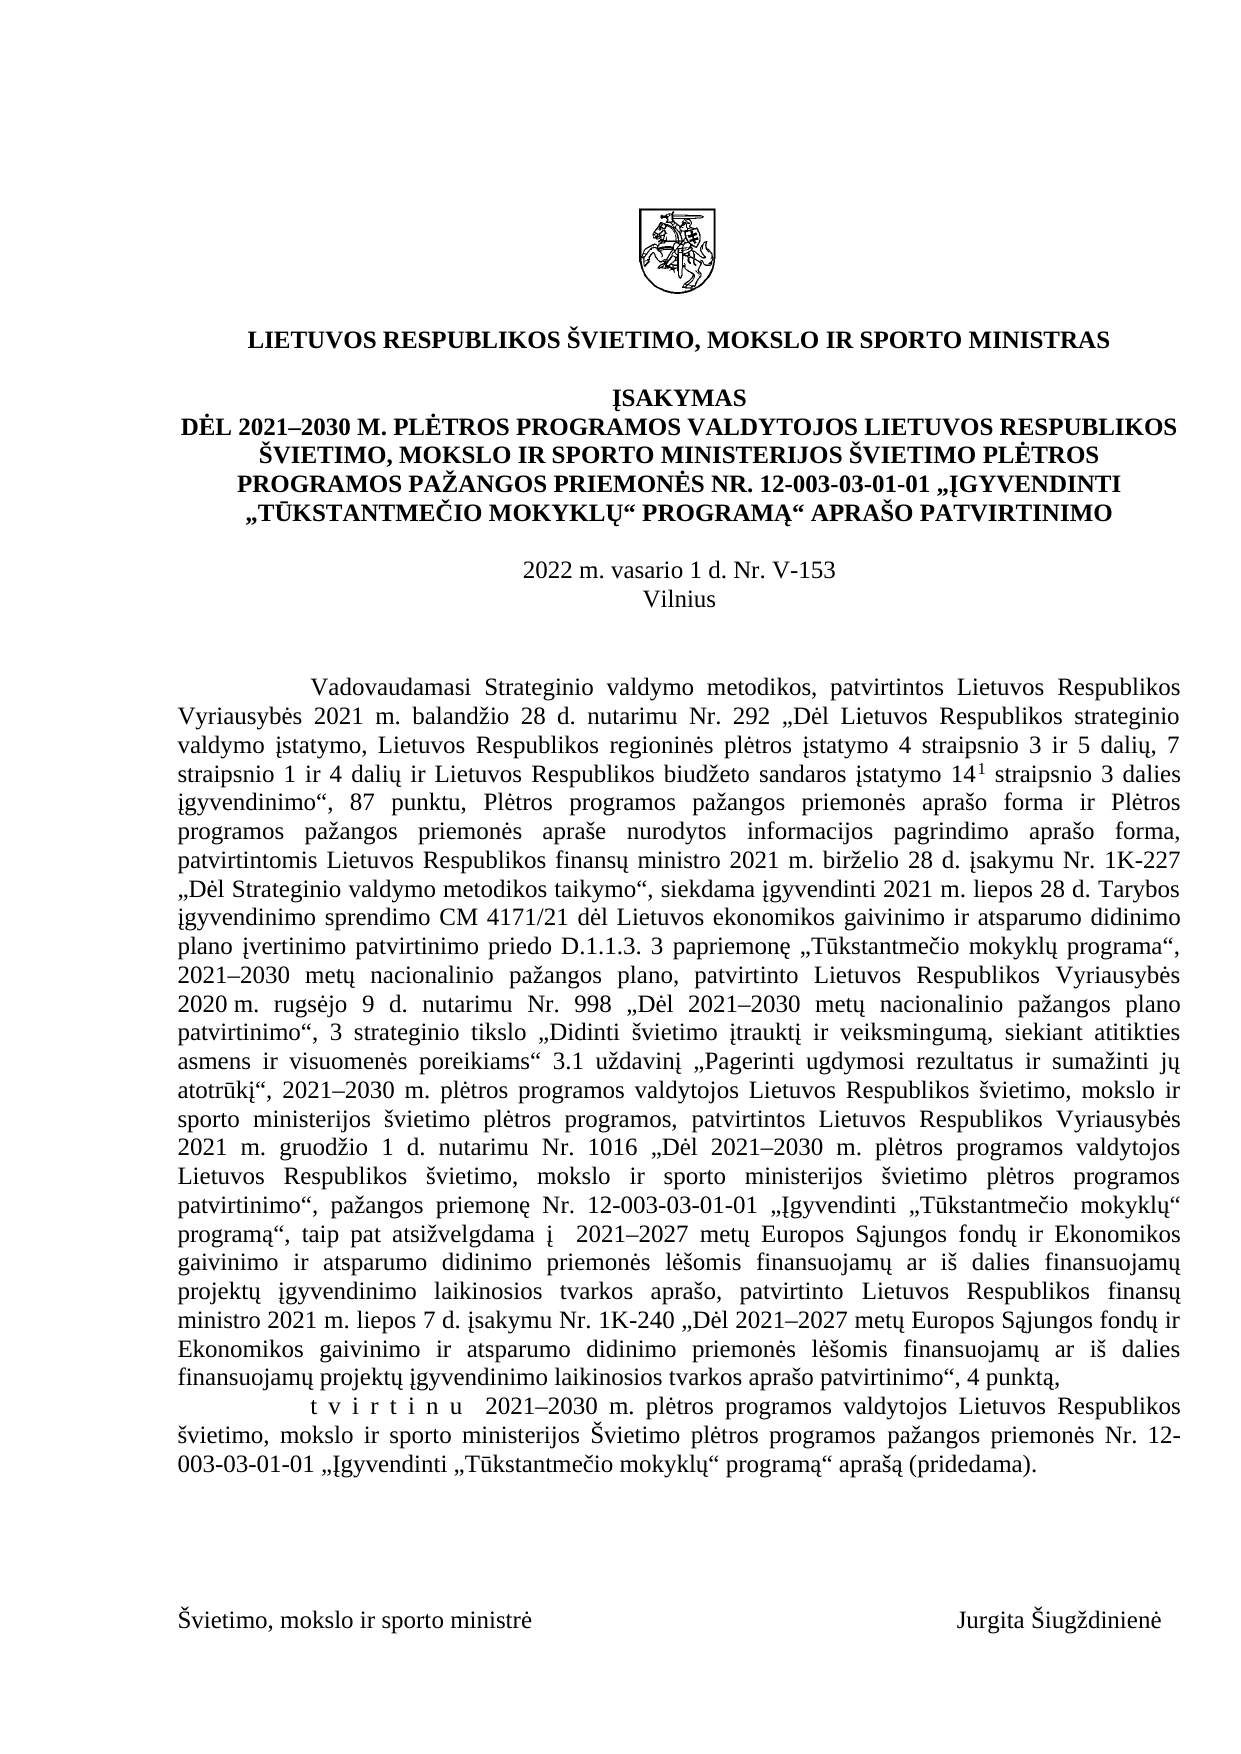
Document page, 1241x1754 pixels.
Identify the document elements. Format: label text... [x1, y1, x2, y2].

text LIETUVOS RESPUBLIKOS ŠVIETIMO, MOKSLO IR SPORTO MINISTRAS [177, 325, 1181, 354]
text Švietimo, mokslo ir sporto ministrė Jurgita Šiugždinienė [177, 1605, 1181, 1634]
text Vilnius [177, 584, 1181, 613]
text Vadovaudamasi Strateginio valdymo metodikos, patvirtintos Lietuvos Respublikos Vyriausybės 2021 m. balandžio 28 d. nutarimu Nr. 292 „Dėl Lietuvos Respublikos strateginio valdymo įstatymo, Lietuvos Respublikos regioninės plėtros įstatymo 4 straipsnio 3 ir 5 dalių, 7 straipsnio 1 ir 4 dalių ir Lietuvos Respublikos biudžeto sandaros įstatymo 141 straipsnio 3 dalies įgyvendinimo“, 87 punktu, Plėtros programos pažangos priemonės aprašo forma ir Plėtros programos pažangos priemonės apraše nurodytos informacijos pagrindimo aprašo forma, patvirtintomis Lietuvos Respublikos finansų ministro 2021 m. birželio 28 d. įsakymu Nr. 1K-227 „Dėl Strateginio valdymo metodikos taikymo“, siekdama įgyvendinti 2021 m. liepos 28 d. Tarybos įgyvendinimo sprendimo CM 4171/21 dėl Lietuvos ekonomikos gaivinimo ir atsparumo didinimo plano įvertinimo patvirtinimo priedo D.1.1.3. 3 papriemonę „Tūkstantmečio mokyklų programa“, 2021–2030 metų nacionalinio pažangos plano, patvirtinto Lietuvos Respublikos Vyriausybės 2020 m. rugsėjo 9 d. nutarimu Nr. 998 „Dėl 2021–2030 metų nacionalinio pažangos plano patvirtinimo“, 3 strateginio tikslo „Didinti švietimo įtrauktį ir veiksmingumą, siekiant atitikties asmens ir visuomenės poreikiams“ 3.1 uždavinį „Pagerinti ugdymosi rezultatus ir sumažinti jų atotrūkį“, 2021–2030 m. plėtros programos valdytojos Lietuvos Respublikos švietimo, mokslo ir sporto ministerijos švietimo plėtros programos, patvirtintos Lietuvos Respublikos Vyriausybės 2021 m. gruodžio 1 d. nutarimu Nr. 1016 „Dėl 2021–2030 m. plėtros programos valdytojos Lietuvos Respublikos švietimo, mokslo ir sporto ministerijos švietimo plėtros programos patvirtinimo“, pažangos priemonę Nr. 12-003-03-01-01 „Įgyvendinti „Tūkstantmečio mokyklų“ programą“, taip pat atsižvelgdama į 2021–2027 metų Europos Sąjungos fondų ir Ekonomikos gaivinimo ir atsparumo didinimo priemonės lėšomis finansuojamų ar iš dalies finansuojamų projektų įgyvendinimo laikinosios tvarkos aprašo, patvirtinto Lietuvos Respublikos finansų ministro 2021 m. liepos 7 d. įsakymu Nr. 1K-240 „Dėl 2021–2027 metų Europos Sąjungos fondų ir Ekonomikos gaivinimo ir atsparumo didinimo priemonės lėšomis finansuojamų ar iš dalies finansuojamų projektų įgyvendinimo laikinosios tvarkos aprašo patvirtinimo“, 4 punktą, [177, 672, 1181, 1391]
text DĖL 2021–2030 M. PLĖTROS PROGRAMOS VALDYTOJOS LIETUVOS RESPUBLIKOS ŠVIETIMO, MOKSLO IR SPORTO MINISTERIJOS ŠVIETIMO PLĖTROS PROGRAMOS PAŽANGOS PRIEMONĖS NR. 12-003-03-01-01 „ĮGYVENDINTI „TŪKSTANTMEČIO MOKYKLŲ“ PROGRAMĄ“ APRAŠO PATVIRTINIMO [177, 412, 1181, 527]
text ĮSAKYMAS [177, 383, 1181, 412]
text t v i r t i n u 2021–2030 m. plėtros programos valdytojos Lietuvos Respublikos švietimo, mokslo ir sporto ministerijos Švietimo plėtros programos pažangos priemonės Nr. 12-003-03-01-01 „Įgyvendinti „Tūkstantmečio mokyklų“ programą“ aprašą (pridedama). [177, 1391, 1181, 1477]
text 2022 m. vasario 1 d. Nr. V-153 [177, 555, 1181, 584]
